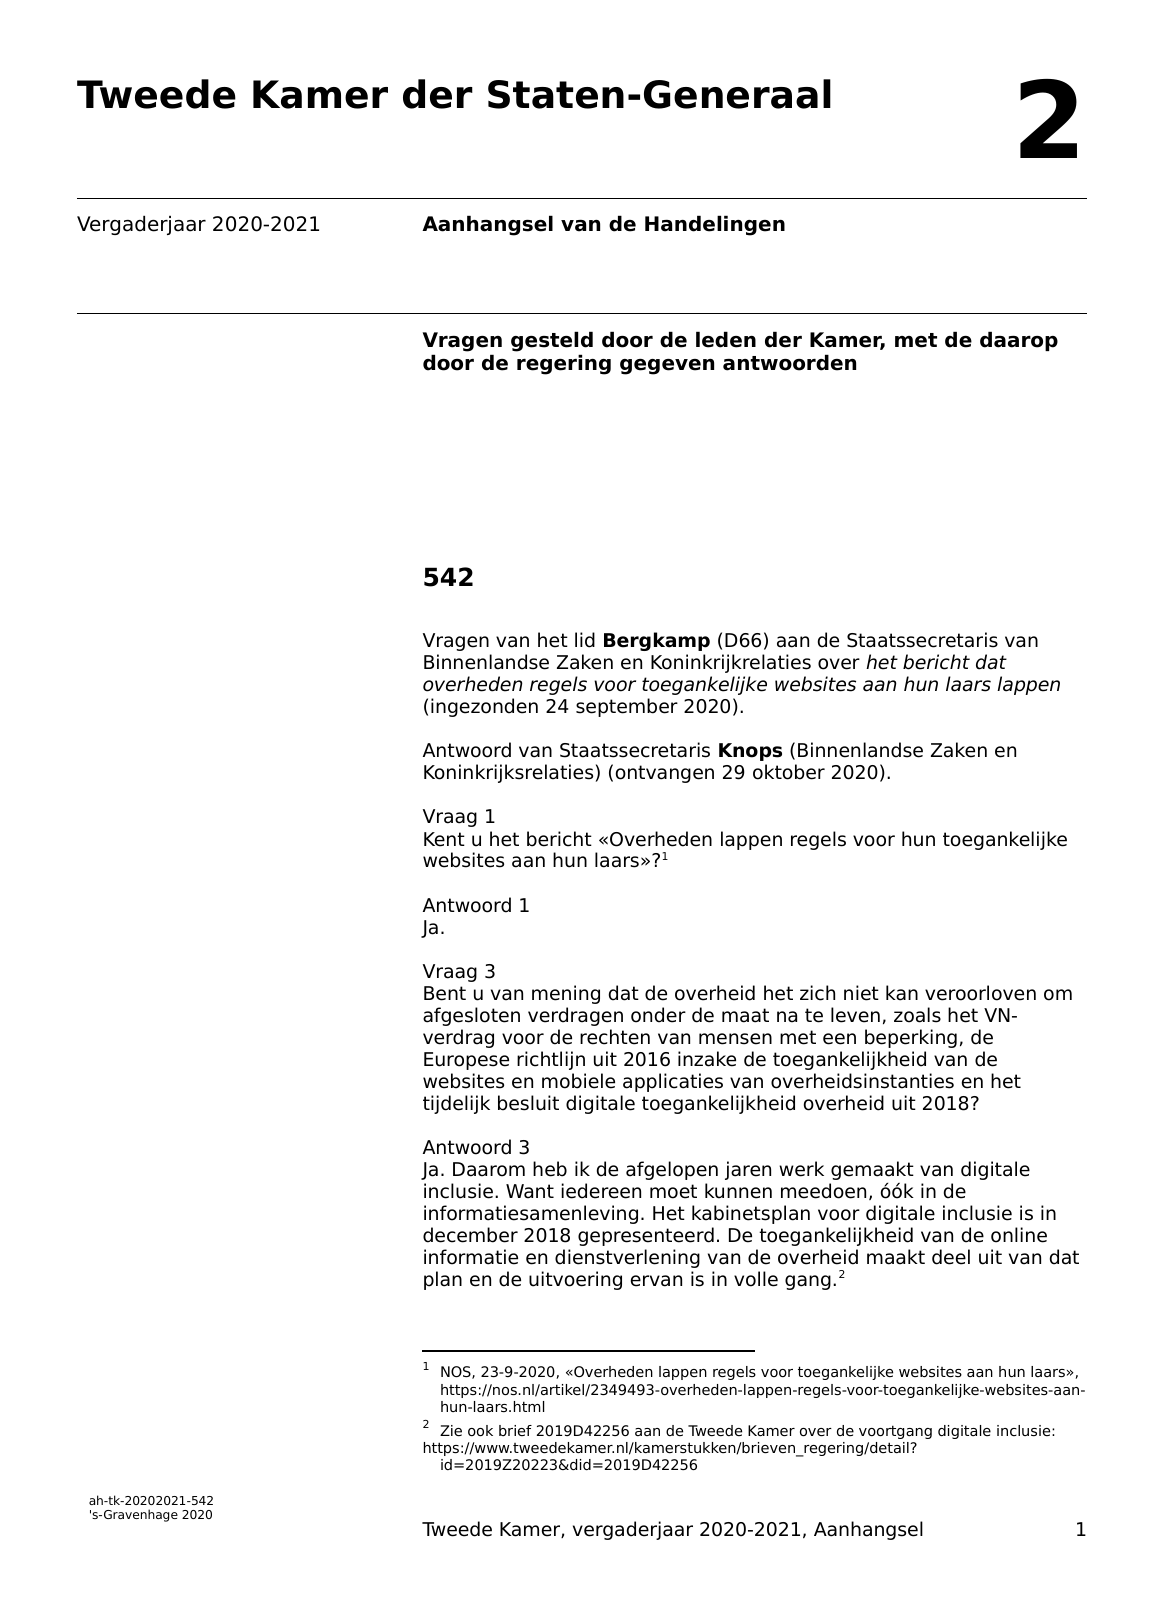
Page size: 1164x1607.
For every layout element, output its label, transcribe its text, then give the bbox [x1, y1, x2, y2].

table_cell Vergaderjaar 2020-2021 [77, 199, 422, 313]
text ah-tk-20202021-542 [88, 1494, 323, 1508]
text Antwoord 3 [422, 1137, 1087, 1159]
text Kent u het bericht «Overheden lappen regels voor hun toegankelijke websites aan hun laars»? [422, 828, 1087, 872]
text https://www.tweedekamer.nl/kamerstukken/brieven_regering/detail?id=2019Z20223&did=2019D42256 [422, 1441, 1087, 1474]
text Vragen van het lid Bergkamp (D66) aan de Staatssecretaris van Binnenlandse Zaken en Koninkrijkrelaties over het bericht dat overheden regels voor toegankelijke websites aan hun laars lappen (ingezonden 24 september 2020). [422, 630, 1087, 718]
text Vraag 3 [422, 961, 1087, 983]
table_cell Aanhangsel van de Handelingen [422, 199, 1087, 313]
text Ja. Daarom heb ik de afgelopen jaren werk gemaakt van digitale inclusie. Want iedereen moet kunnen meedoen, óók in de informatiesamenleving. Het kabinetsplan voor digitale inclusie is in december 2018 gepresenteerd. De toegankelijkheid van de online informatie en dienstverlening van de overheid maakt deel uit van dat plan en de uitvoering ervan is in volle gang. [422, 1159, 1087, 1291]
text Bent u van mening dat de overheid het zich niet kan veroorloven om afgesloten verdragen onder de maat na te leven, zoals het VN-verdrag voor de rechten van mensen met een beperking, de Europese richtlijn uit 2016 inzake de toegankelijkheid van de websites en mobiele applicaties van overheidsinstanties en het tijdelijk besluit digitale toegankelijkheid overheid uit 2018? [422, 983, 1087, 1114]
text 542 [422, 563, 1087, 592]
text Antwoord 1 [422, 894, 1087, 917]
table_cell [77, 314, 422, 375]
text 's-Gravenhage 2020 [88, 1508, 323, 1522]
table_cell Vragen gesteld door de leden der Kamer, met de daarop door de regering gegeven antwoorden [422, 314, 1087, 375]
text Zie ook brief 2019D42256 aan de Tweede Kamer over de voortgang digitale inclusie: [422, 1418, 1087, 1441]
text Vraag 1 [422, 806, 1087, 828]
table_header 2 [886, 59, 1087, 198]
text Antwoord van Staatssecretaris Knops (Binnenlandse Zaken en Koninkrijksrelaties) (ontvangen 29 oktober 2020). [422, 740, 1087, 784]
text NOS, 23-9-2020, «Overheden lappen regels voor toegankelijke websites aan hun laars», https://nos.nl/artikel/2349493-overheden-lappen-regels-voor-toegankelijke-websites-aan-hun-laars.html [422, 1360, 1087, 1416]
text Ja. [422, 917, 1087, 938]
table_header Tweede Kamer der Staten-Generaal [77, 59, 886, 198]
